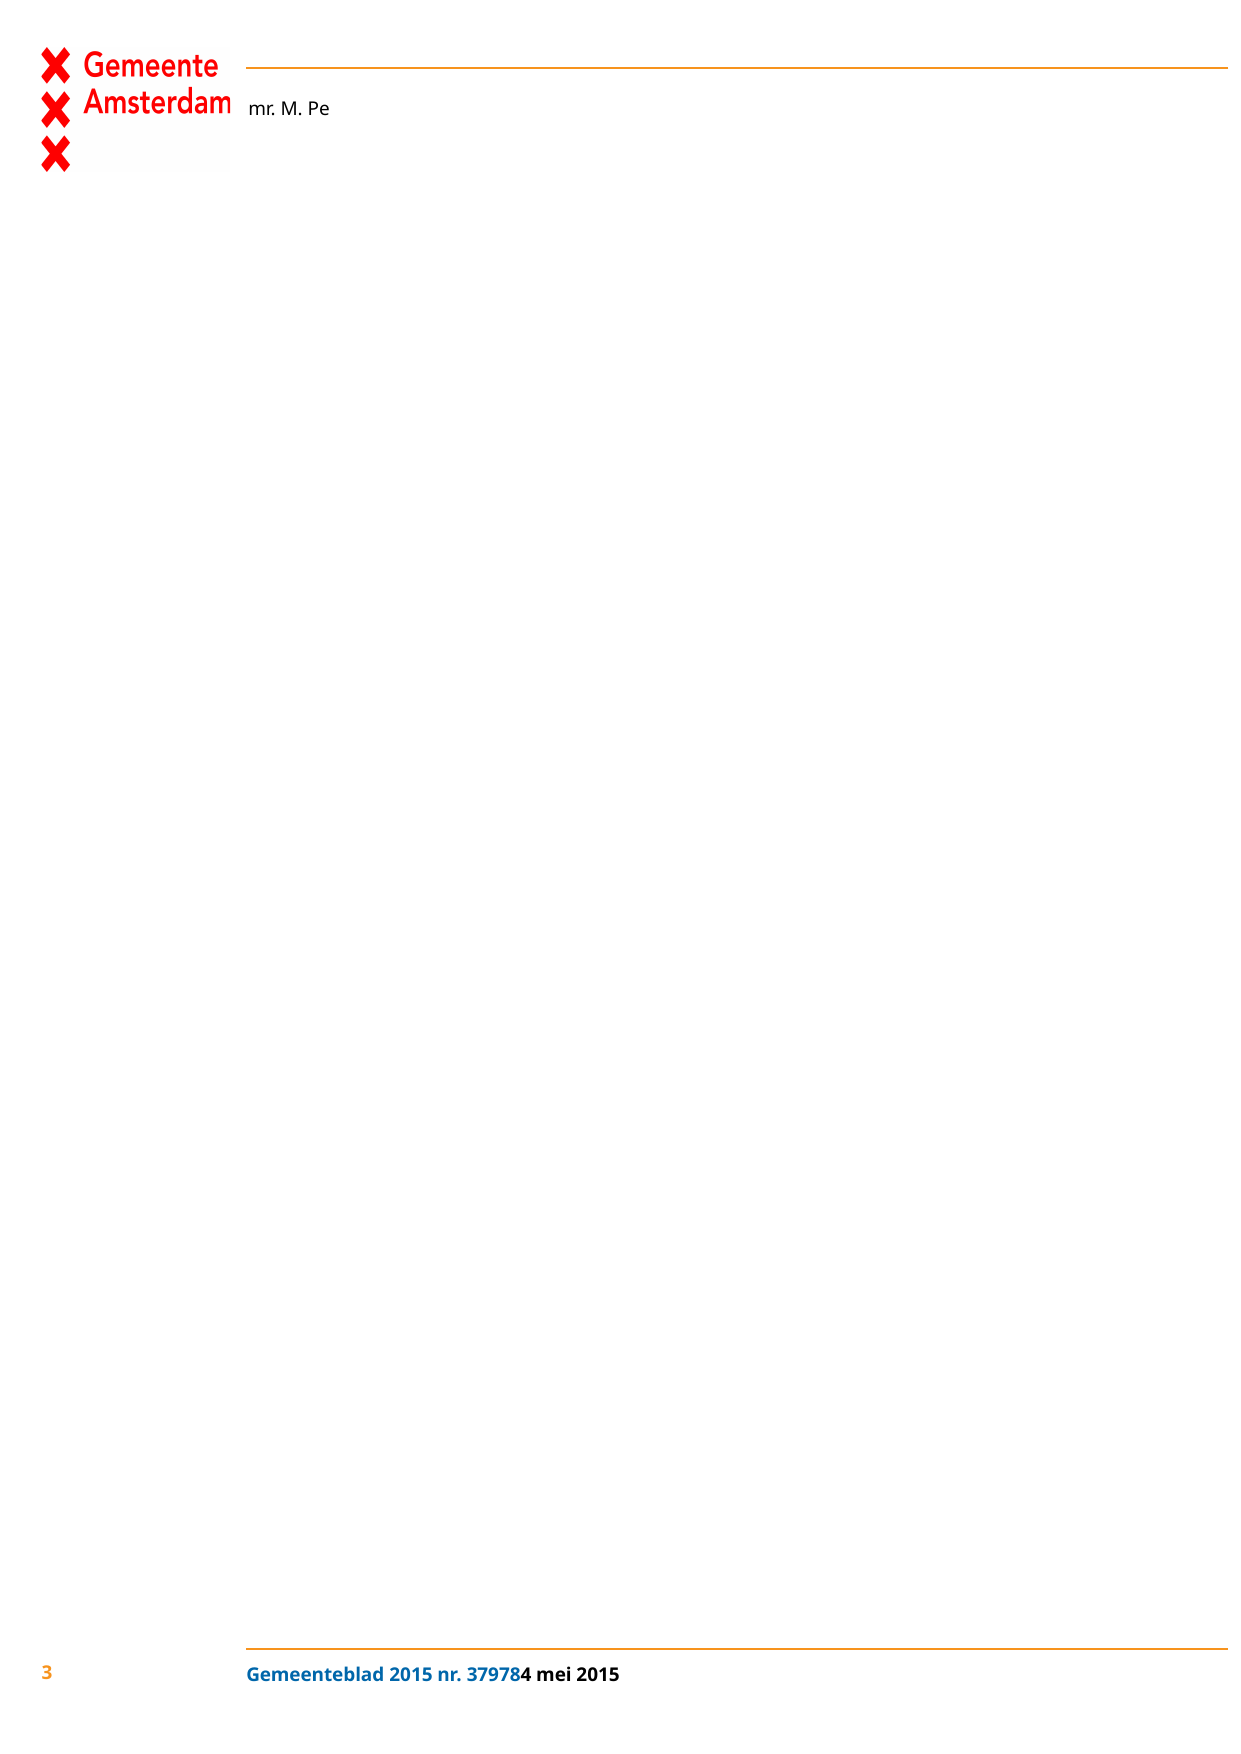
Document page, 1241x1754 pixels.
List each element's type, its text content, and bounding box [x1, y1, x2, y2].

text mr. M. Pe [248, 95, 1152, 121]
picture [41, 47, 231, 172]
